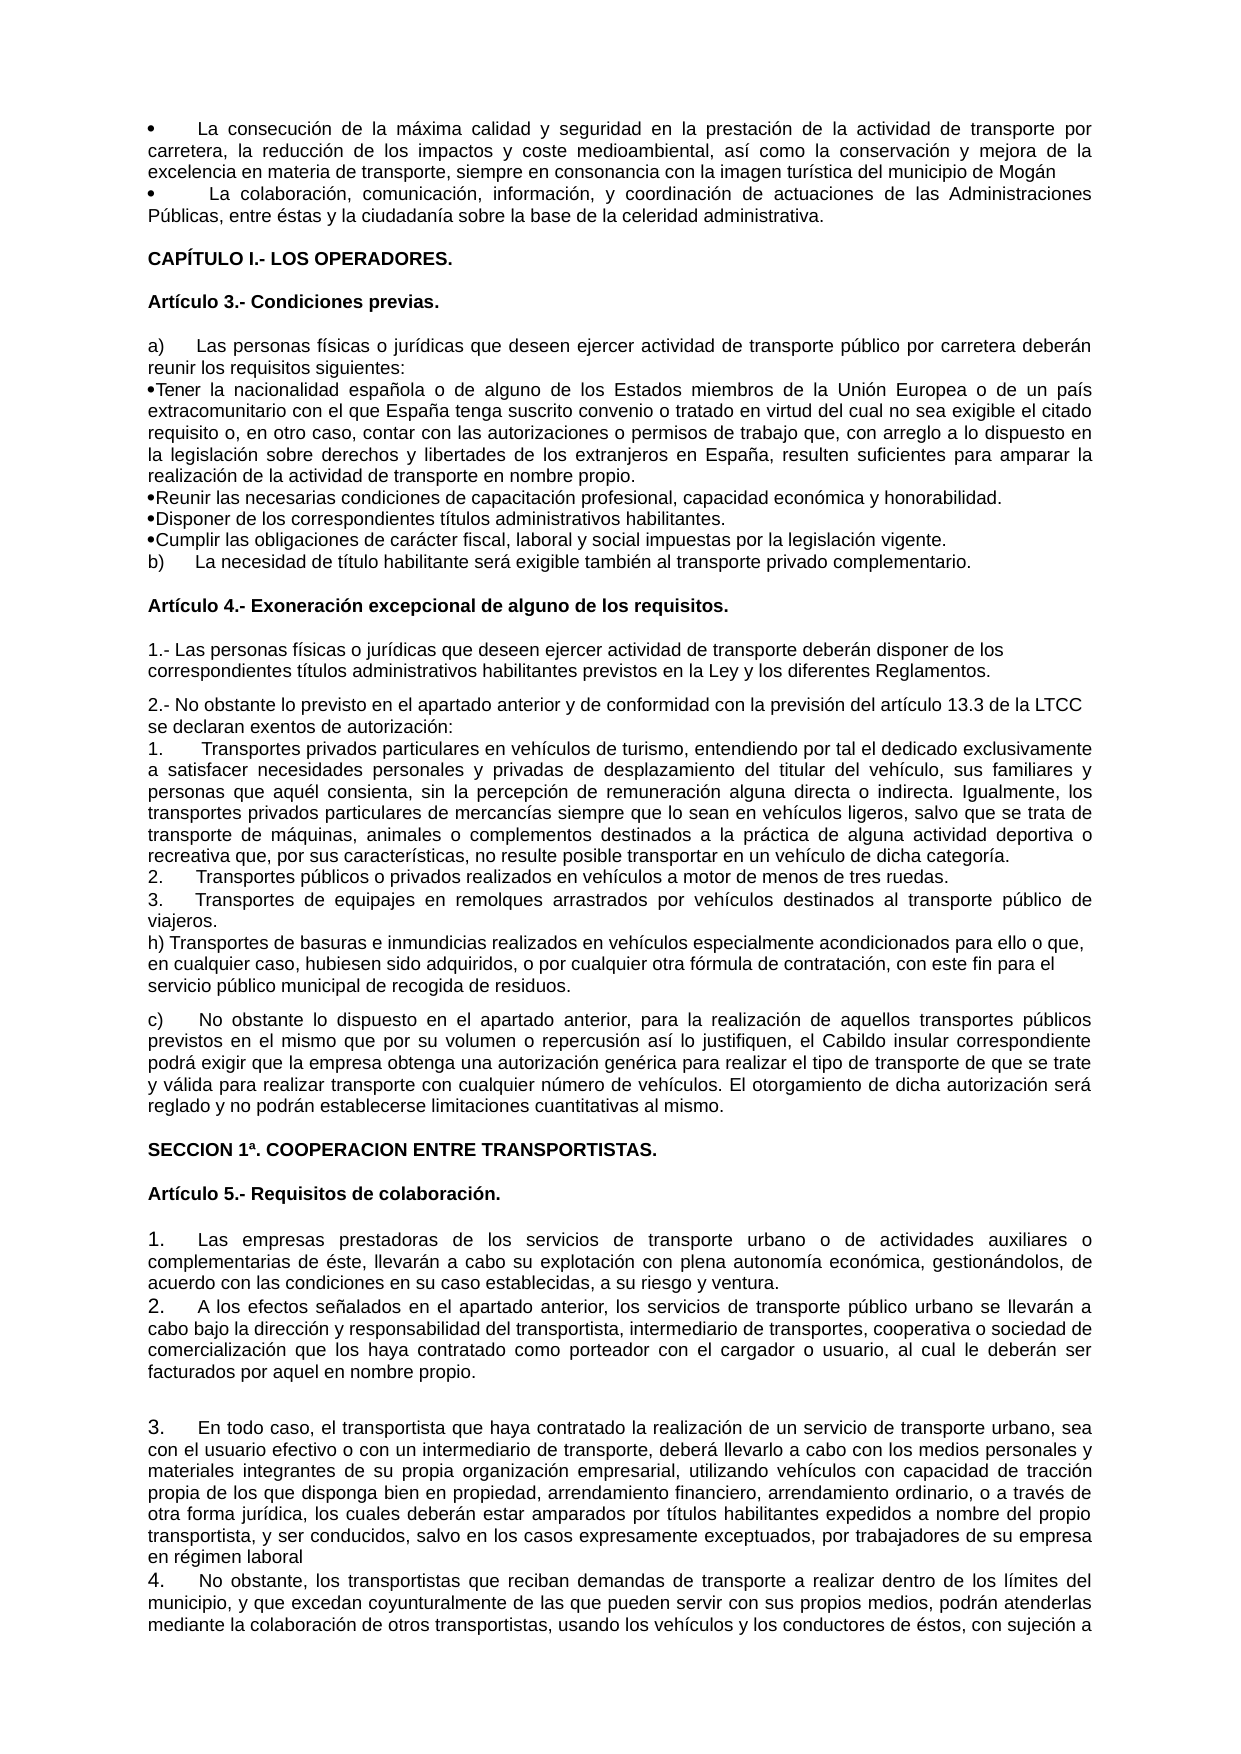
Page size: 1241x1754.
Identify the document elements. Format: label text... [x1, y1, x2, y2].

subtitle CAPÍTULO I.- LOS OPERADORES. [148, 248, 1093, 269]
list Cumplir las obligaciones de carácter fiscal, laboral y social impuestas por la legislación vigente. [148, 530, 1093, 551]
list No obstante, los transportistas que reciban demandas de transporte a realizar dentro de los límites del municipio, y que excedan coyunturalmente de las que pueden servir con sus propios medios, podrán atenderlas mediante la colaboración de otros transportistas, usando los vehículos y los conductores de éstos, con sujeción a [148, 1568, 1093, 1635]
list Reunir las necesarias condiciones de capacitación profesional, capacidad económica y honorabilidad. [148, 486, 1093, 508]
list La necesidad de título habilitante será exigible también al transporte privado complementario. [148, 551, 1093, 573]
text h) Transportes de basuras e inmundicias realizados en vehículos especialmente acondicionados para ello o que, en cualquier caso, hubiesen sido adquiridos, o por cualquier otra fórmula de contratación, con este fin para el servicio público municipal de recogida de residuos. [148, 931, 1093, 996]
list Tener la nacionalidad española o de alguno de los Estados miembros de la Unión Europea o de un país extracomunitario con el que España tenga suscrito convenio o tratado en virtud del cual no sea exigible el citado requisito o, en otro caso, contar con las autorizaciones o permisos de trabajo que, con arreglo a lo dispuesto en la legislación sobre derechos y libertades de los extranjeros en España, resulten suficientes para amparar la realización de la actividad de transporte en nombre propio. [148, 378, 1093, 486]
list Las empresas prestadoras de los servicios de transporte urbano o de actividades auxiliares o complementarias de éste, llevarán a cabo su explotación con plena autonomía económica, gestionándolos, de acuerdo con las condiciones en su caso establecidas, a su riesgo y ventura. [148, 1227, 1093, 1294]
list Transportes públicos o privados realizados en vehículos a motor de menos de tres ruedas. [148, 867, 1093, 888]
list La colaboración, comunicación, información, y coordinación de actuaciones de las Administraciones Públicas, entre éstas y la ciudadanía sobre la base de la celeridad administrativa. [148, 183, 1093, 226]
subtitle SECCION 1ª. COOPERACION ENTRE TRANSPORTISTAS. [148, 1139, 1093, 1161]
subtitle Artículo 4.- Exoneración excepcional de alguno de los requisitos. [148, 594, 1093, 616]
list Transportes de equipajes en remolques arrastrados por vehículos destinados al transporte público de viajeros. [148, 888, 1093, 931]
list Las personas físicas o jurídicas que deseen ejercer actividad de transporte público por carretera deberán reunir los requisitos siguientes: [148, 335, 1093, 378]
list A los efectos señalados en el apartado anterior, los servicios de transporte público urbano se llevarán a cabo bajo la dirección y responsabilidad del transportista, intermediario de transportes, cooperativa o sociedad de comercialización que los haya contratado como porteador con el cargador o usuario, al cual le deberán ser facturados por aquel en nombre propio. [148, 1294, 1093, 1382]
list Transportes privados particulares en vehículos de turismo, entendiendo por tal el dedicado exclusivamente a satisfacer necesidades personales y privadas de desplazamiento del titular del vehículo, sus familiares y personas que aquél consienta, sin la percepción de remuneración alguna directa o indirecta. Igualmente, los transportes privados particulares de mercancías siempre que lo sean en vehículos ligeros, salvo que se trata de transporte de máquinas, animales o complementos destinados a la práctica de alguna actividad deportiva o recreativa que, por sus características, no resulte posible transportar en un vehículo de dicha categoría. [148, 737, 1093, 867]
text Artículo 5.- Requisitos de colaboración. [148, 1182, 1093, 1204]
list Disponer de los correspondientes títulos administrativos habilitantes. [148, 508, 1093, 530]
list La consecución de la máxima calidad y seguridad en la prestación de la actividad de transporte por carretera, la reducción de los impactos y coste medioambiental, así como la conservación y mejora de la excelencia en materia de transporte, siempre en consonancia con la imagen turística del municipio de Mogán [148, 118, 1093, 183]
list En todo caso, el transportista que haya contratado la realización de un servicio de transporte urbano, sea con el usuario efectivo o con un intermediario de transporte, deberá llevarlo a cabo con los medios personales y materiales integrantes de su propia organización empresarial, utilizando vehículos con capacidad de tracción propia de los que disponga bien en propiedad, arrendamiento financiero, arrendamiento ordinario, o a través de otra forma jurídica, los cuales deberán estar amparados por títulos habilitantes expedidos a nombre del propio transportista, y ser conducidos, salvo en los casos expresamente exceptuados, por trabajadores de su empresa en régimen laboral [148, 1414, 1093, 1568]
text 1.- Las personas físicas o jurídicas que deseen ejercer actividad de transporte deberán disponer de los correspondientes títulos administrativos habilitantes previstos en la Ley y los diferentes Reglamentos. [148, 638, 1093, 682]
text 2.- No obstante lo previsto en el apartado anterior y de conformidad con la previsión del artículo 13.3 de la LTCC se declaran exentos de autorización: [148, 694, 1093, 737]
text Artículo 3.- Condiciones previas. [148, 291, 1093, 313]
list No obstante lo dispuesto en el apartado anterior, para la realización de aquellos transportes públicos previstos en el mismo que por su volumen o repercusión así lo justifiquen, el Cabildo insular correspondiente podrá exigir que la empresa obtenga una autorización genérica para realizar el tipo de transporte de que se trate y válida para realizar transporte con cualquier número de vehículos. El otorgamiento de dicha autorización será reglado y no podrán establecerse limitaciones cuantitativas al mismo. [148, 1009, 1093, 1117]
